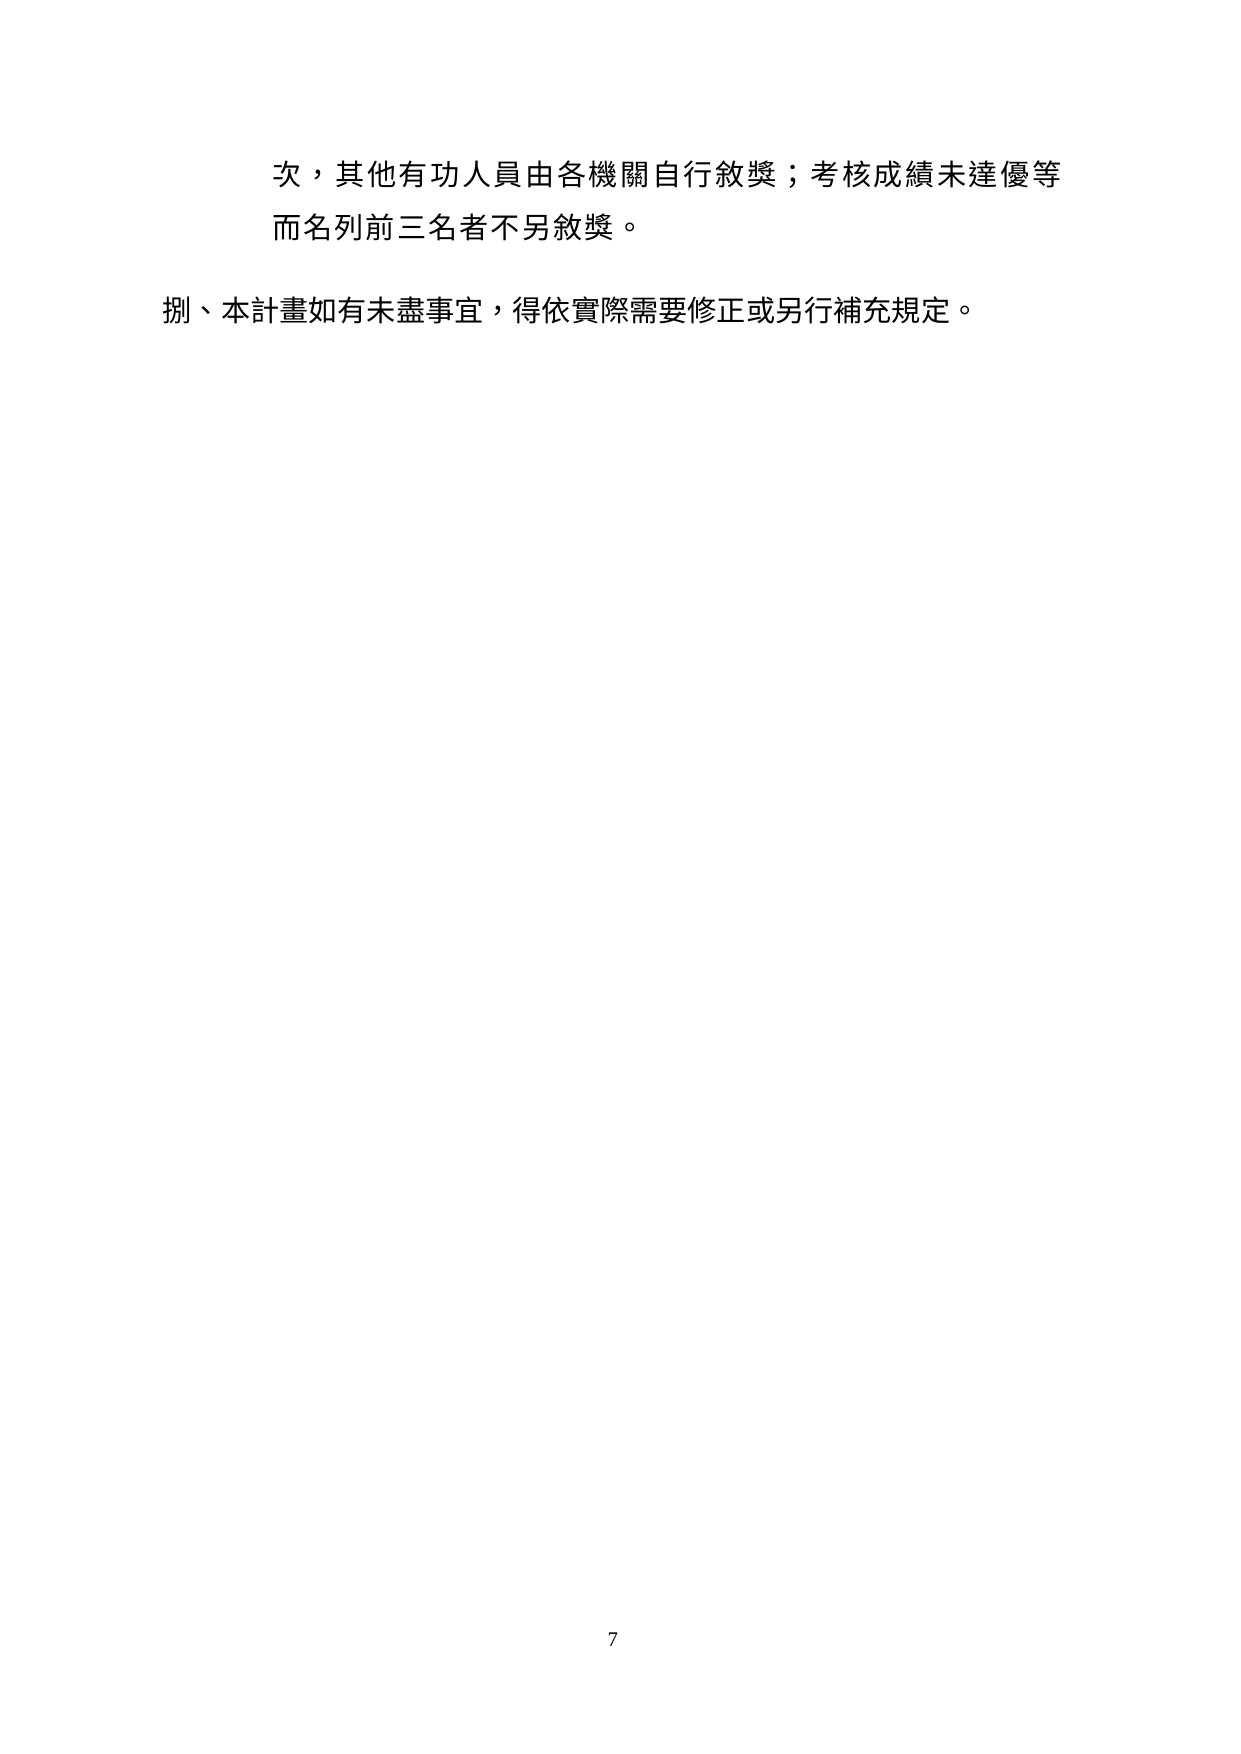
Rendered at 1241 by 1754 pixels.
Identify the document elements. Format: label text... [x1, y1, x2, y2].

text 捌、本計畫如有未盡事宜，得依實際需要修正或另行補充規定。 [162, 267, 1063, 349]
text 二、水利署考核：各所屬機關考核成績達優等，且名列第一名者，機關首長嘉獎二次，其他有功人員由各機關自行敘獎；考核成績達優等，且名列第二、三名者，機關首長嘉獎一次，其他有功人員由各機關自行敘獎；考核成績未達優等，而名列前三名者不另敘獎。 [162, 151, 1063, 246]
